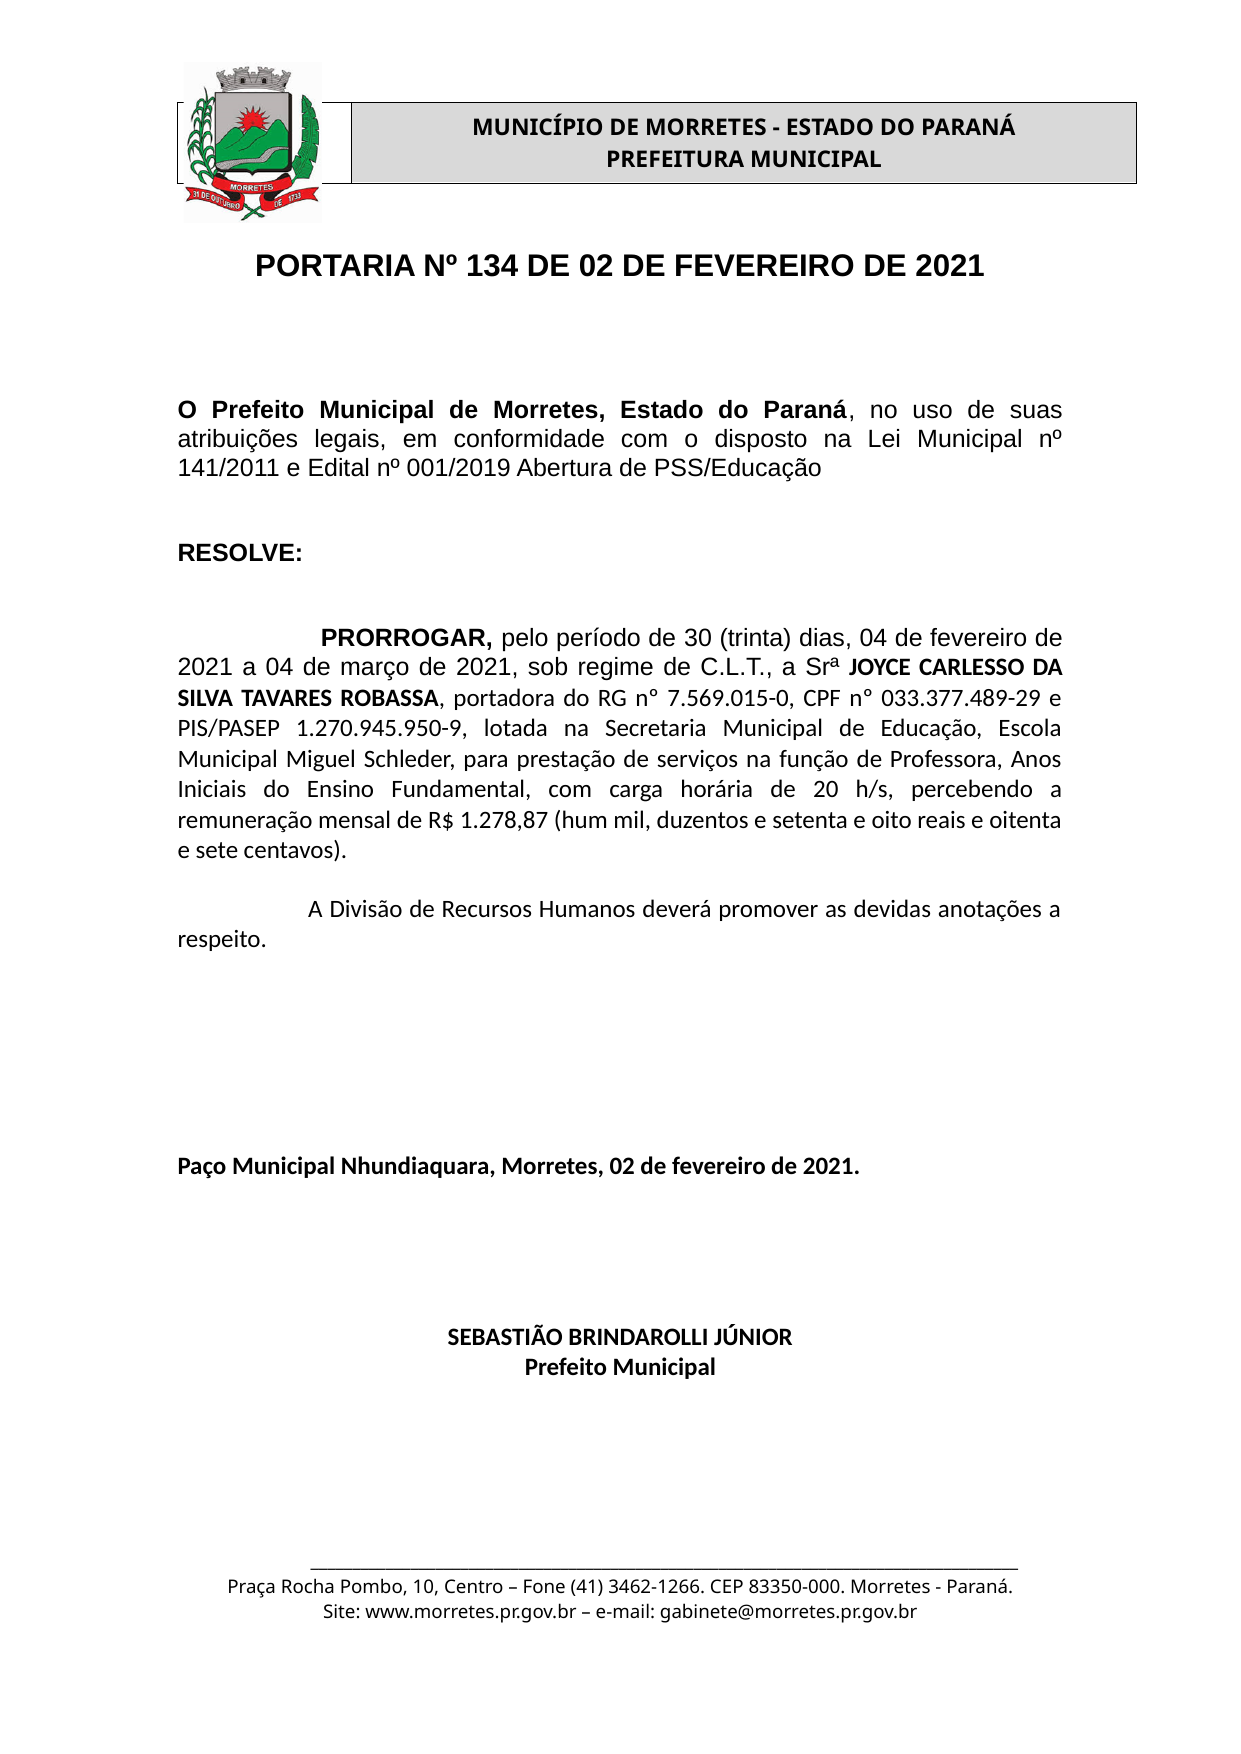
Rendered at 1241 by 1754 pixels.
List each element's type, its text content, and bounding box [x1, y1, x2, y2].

text O Prefeito Municipal de Morretes, Estado do Paraná, no uso de suas atribuições legais, em conformidade com o disposto na Lei Municipal nº 141/2011 e Edital nº 001/2019 Abertura de PSS/Educação [177, 395, 1063, 482]
text Paço Municipal Nhundiaquara, Morretes, 02 de fevereiro de 2021. [177, 1150, 1063, 1181]
text SEBASTIÃO BRINDAROLLI JÚNIOR [177, 1321, 1063, 1351]
text RESOLVE: [177, 538, 1063, 566]
text A Divisão de Recursos Humanos deverá promover as devidas anotações a respeito. [177, 893, 1063, 954]
text PORTARIA Nº 134 DE 02 DE FEVEREIRO DE 2021 [177, 247, 1063, 283]
text PRORROGAR, pelo período de 30 (trinta) dias, 04 de fevereiro de 2021 a 04 de março de 2021, sob regime de C.L.T., a Srª JOYCE CARLESSO DA SILVA TAVARES ROBASSA, portadora do RG nº 7.569.015-0, CPF nº 033.377.489-29 e PIS/PASEP 1.270.945.950-9, lotada na Secretaria Municipal de Educação, Escola Municipal Miguel Schleder, para prestação de serviços na função de Professora, Anos Iniciais do Ensino Fundamental, com carga horária de 20 h/s, percebendo a remuneração mensal de R$ 1.278,87 (hum mil, duzentos e setenta e oito reais e oitenta e sete centavos). [177, 622, 1063, 865]
text Prefeito Municipal [177, 1351, 1063, 1382]
